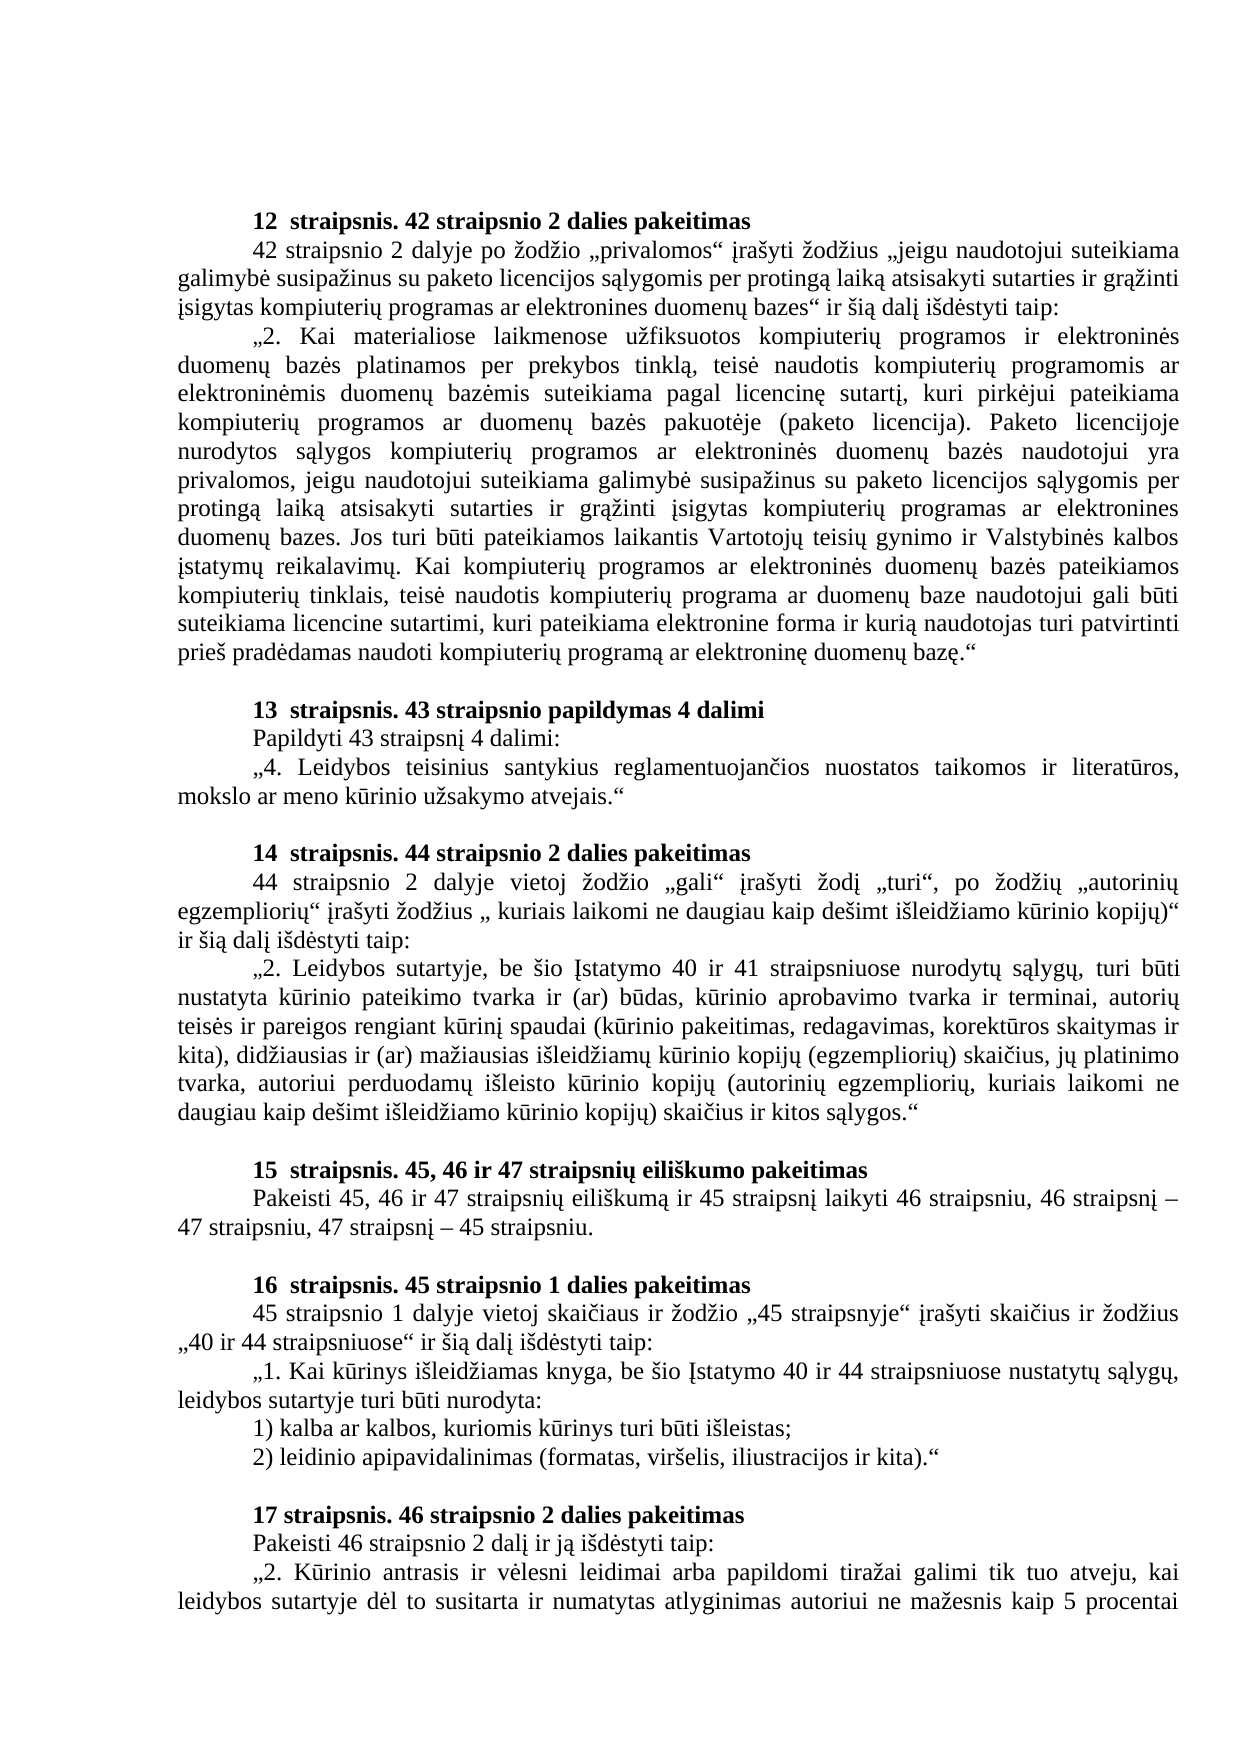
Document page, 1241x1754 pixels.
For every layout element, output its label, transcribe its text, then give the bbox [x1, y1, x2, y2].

text „1. Kai kūrinys išleidžiamas knyga, be šio Įstatymo 40 ir 44 straipsniuose nustatytų sąlygų, leidybos sutartyje turi būti nurodyta: [177, 1356, 1180, 1413]
text Papildyti 43 straipsnį 4 dalimi: [177, 723, 1180, 752]
text 44 straipsnio 2 dalyje vietoj žodžio „gali“ įrašyti žodį „turi“, po žodžių „autorinių egzempliorių“ įrašyti žodžius „ kuriais laikomi ne daugiau kaip dešimt išleidžiamo kūrinio kopijų)“ ir šią dalį išdėstyti taip: [177, 867, 1180, 953]
text „2. Kai materialiose laikmenose užfiksuotos kompiuterių programos ir elektroninės duomenų bazės platinamos per prekybos tinklą, teisė naudotis kompiuterių programomis ar elektroninėmis duomenų bazėmis suteikiama pagal licencinę sutartį, kuri pirkėjui pateikiama kompiuterių programos ar duomenų bazės pakuotėje (paketo licencija). Paketo licencijoje nurodytos sąlygos kompiuterių programos ar elektroninės duomenų bazės naudotojui yra privalomos, jeigu naudotojui suteikiama galimybė susipažinus su paketo licencijos sąlygomis per protingą laiką atsisakyti sutarties ir grąžinti įsigytas kompiuterių programas ar elektronines duomenų bazes. Jos turi būti pateikiamos laikantis Vartotojų teisių gynimo ir Valstybinės kalbos įstatymų reikalavimų. Kai kompiuterių programos ar elektroninės duomenų bazės pateikiamos kompiuterių tinklais, teisė naudotis kompiuterių programa ar duomenų baze naudotojui gali būti suteikiama licencine sutartimi, kuri pateikiama elektronine forma ir kurią naudotojas turi patvirtinti prieš pradėdamas naudoti kompiuterių programą ar elektroninę duomenų bazę.“ [177, 321, 1180, 666]
text 2) leidinio apipavidalinimas (formatas, viršelis, iliustracijos ir kita).“ [177, 1442, 1180, 1471]
text „4. Leidybos teisinius santykius reglamentuojančios nuostatos taikomos ir literatūros, mokslo ar meno kūrinio užsakymo atvejais.“ [177, 752, 1180, 810]
text Pakeisti 46 straipsnio 2 dalį ir ją išdėstyti taip: [177, 1528, 1180, 1557]
text 14 straipsnis. 44 straipsnio 2 dalies pakeitimas [177, 838, 1180, 867]
text 16 straipsnis. 45 straipsnio 1 dalies pakeitimas [177, 1270, 1180, 1298]
text 17 straipsnis. 46 straipsnio 2 dalies pakeitimas [177, 1500, 1180, 1528]
text 13 straipsnis. 43 straipsnio papildymas 4 dalimi [177, 695, 1180, 723]
text „2. Kūrinio antrasis ir vėlesni leidimai arba papildomi tiražai galimi tik tuo atveju, kai leidybos sutartyje dėl to susitarta ir numatytas atlyginimas autoriui ne mažesnis kaip 5 procentai [177, 1557, 1180, 1615]
text 15 straipsnis. 45, 46 ir 47 straipsnių eiliškumo pakeitimas [177, 1155, 1180, 1183]
text 1) kalba ar kalbos, kuriomis kūrinys turi būti išleistas; [177, 1413, 1180, 1442]
text Pakeisti 45, 46 ir 47 straipsnių eiliškumą ir 45 straipsnį laikyti 46 straipsniu, 46 straipsnį – 47 straipsniu, 47 straipsnį – 45 straipsniu. [177, 1183, 1180, 1241]
text 12 straipsnis. 42 straipsnio 2 dalies pakeitimas [177, 206, 1180, 235]
text „2. Leidybos sutartyje, be šio Įstatymo 40 ir 41 straipsniuose nurodytų sąlygų, turi būti nustatyta kūrinio pateikimo tvarka ir (ar) būdas, kūrinio aprobavimo tvarka ir terminai, autorių teisės ir pareigos rengiant kūrinį spaudai (kūrinio pakeitimas, redagavimas, korektūros skaitymas ir kita), didžiausias ir (ar) mažiausias išleidžiamų kūrinio kopijų (egzempliorių) skaičius, jų platinimo tvarka, autoriui perduodamų išleisto kūrinio kopijų (autorinių egzempliorių, kuriais laikomi ne daugiau kaip dešimt išleidžiamo kūrinio kopijų) skaičius ir kitos sąlygos.“ [177, 953, 1180, 1126]
text 45 straipsnio 1 dalyje vietoj skaičiaus ir žodžio „45 straipsnyje“ įrašyti skaičius ir žodžius „40 ir 44 straipsniuose“ ir šią dalį išdėstyti taip: [177, 1298, 1180, 1356]
text 42 straipsnio 2 dalyje po žodžio „privalomos“ įrašyti žodžius „jeigu naudotojui suteikiama galimybė susipažinus su paketo licencijos sąlygomis per protingą laiką atsisakyti sutarties ir grąžinti įsigytas kompiuterių programas ar elektronines duomenų bazes“ ir šią dalį išdėstyti taip: [177, 235, 1180, 321]
